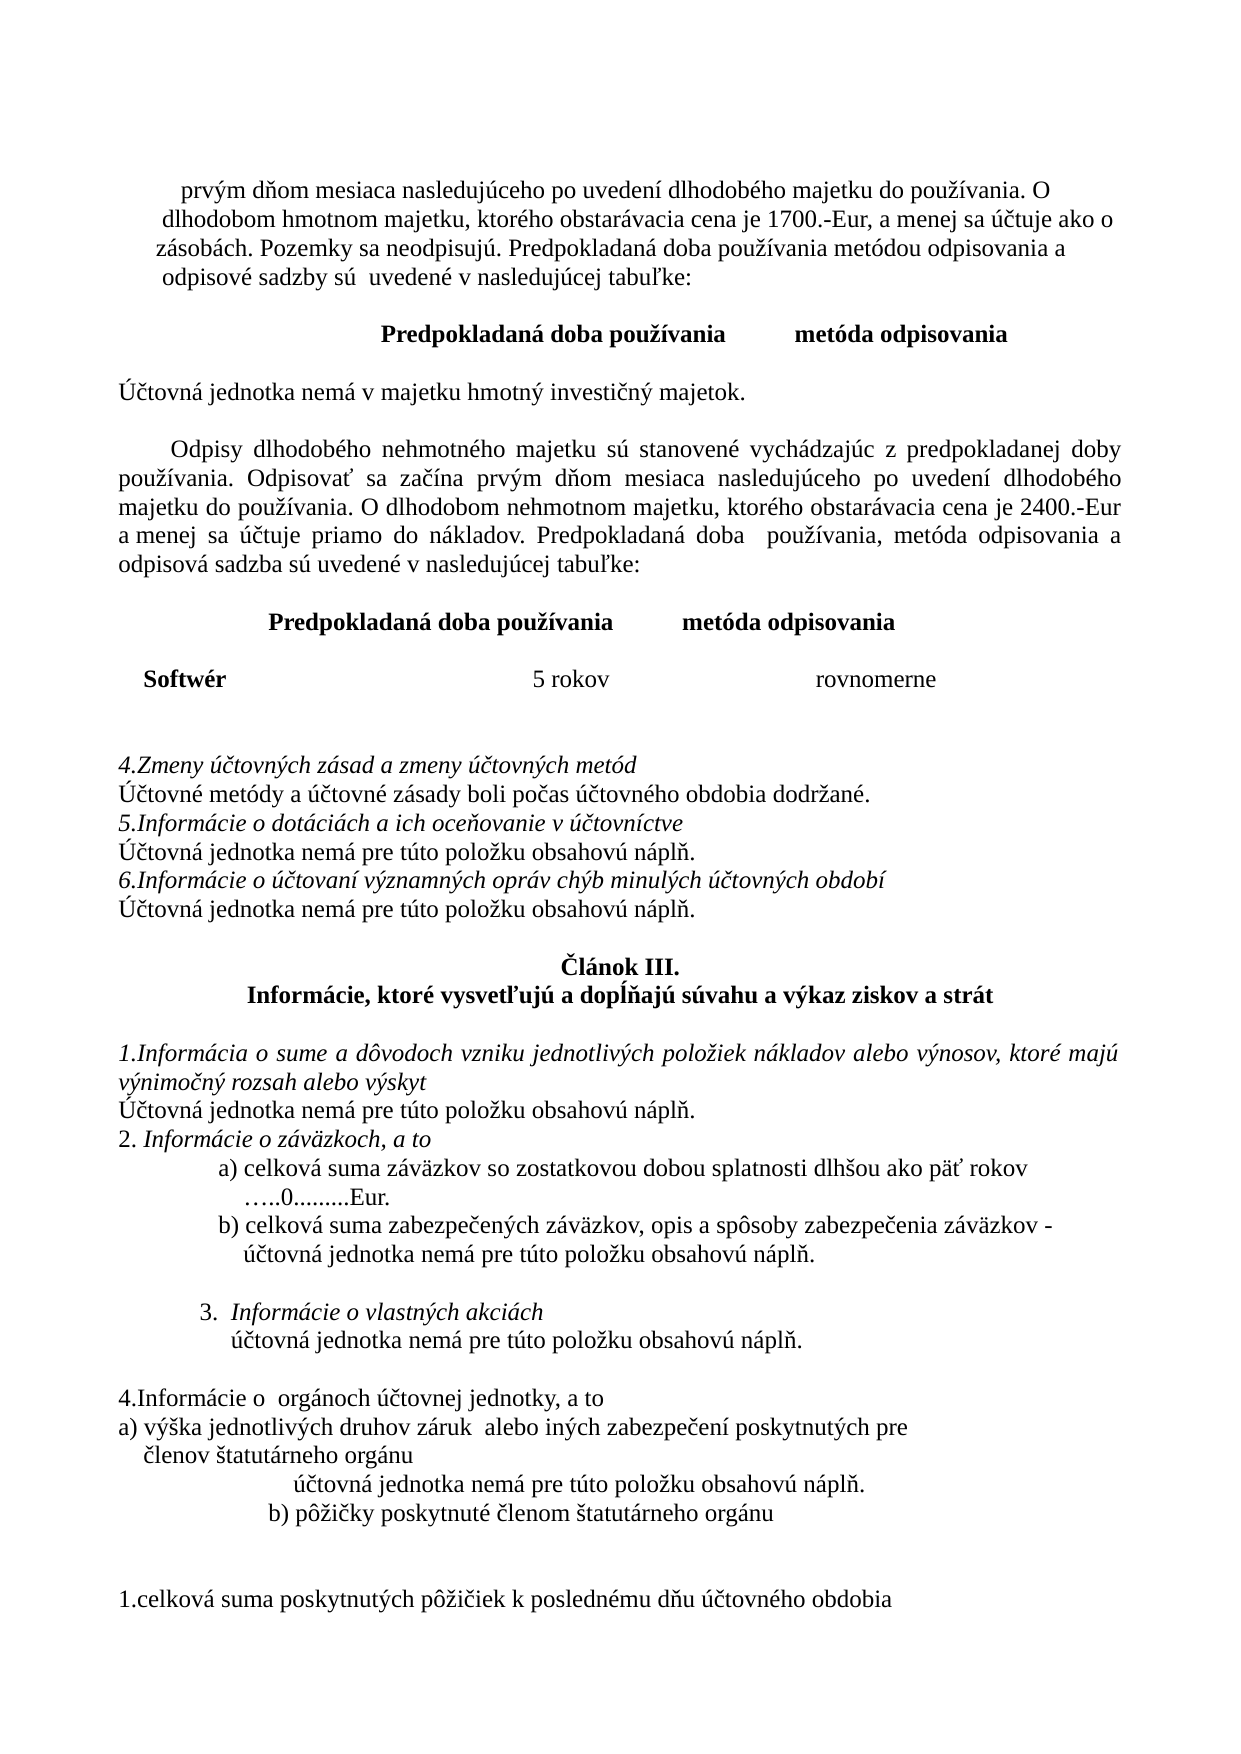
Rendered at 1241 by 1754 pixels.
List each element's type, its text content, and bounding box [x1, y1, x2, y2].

text Účtovná jednotka nemá pre túto položku obsahovú náplň. [118, 894, 1122, 923]
text …..0.........Eur. [118, 1182, 1122, 1211]
list Informácie o účtovaní významných opráv chýb minulých účtovných období [118, 866, 1122, 894]
text b) pôžičky poskytnuté členom štatutárneho orgánu [118, 1498, 1122, 1527]
list Informácie o orgánoch účtovnej jednotky, a to [118, 1383, 1122, 1412]
text 2. Informácie o záväzkoch, a to [118, 1124, 1122, 1153]
list Informácie o dotáciách a ich oceňovanie v účtovníctve [118, 808, 1122, 837]
text účtovná jednotka nemá pre túto položku obsahovú náplň. [118, 1239, 1122, 1268]
text Predpokladaná doba používania metóda odpisovania [118, 319, 1122, 348]
text Softwér 5 rokov rovnomerne [118, 664, 1122, 693]
text Účtovná jednotka nemá pre túto položku obsahovú náplň. [118, 1096, 1122, 1124]
text Predpokladaná doba používania metóda odpisovania [118, 607, 1122, 636]
list Informácia o sume a dôvodoch vzniku jednotlivých položiek nákladov alebo výnosov, ktoré majú výnimočný rozsah alebo výskyt [118, 1038, 1122, 1096]
text účtovná jednotka nemá pre túto položku obsahovú náplň. [118, 1326, 1122, 1354]
text Účtovná jednotka nemá pre túto položku obsahovú náplň. [118, 837, 1122, 866]
text zásobách. Pozemky sa neodpisujú. Predpokladaná doba používania metódou odpisovania a [118, 233, 1122, 262]
text 3. Informácie o vlastných akciách [118, 1297, 1122, 1326]
text b) celková suma zabezpečených záväzkov, opis a spôsoby zabezpečenia záväzkov - [118, 1211, 1122, 1239]
text Článok III. [118, 952, 1122, 981]
text odpisové sadzby sú uvedené v nasledujúcej tabuľke: [118, 262, 1122, 291]
text a) celková suma záväzkov so zostatkovou dobou splatnosti dlhšou ako päť rokov [118, 1153, 1122, 1182]
text a) výška jednotlivých druhov záruk alebo iných zabezpečení poskytnutých pre [118, 1412, 1122, 1441]
text Účtovné metódy a účtovné zásady boli počas účtovného obdobia dodržané. [118, 779, 1122, 808]
text Odpisy dlhodobého nehmotného majetku sú stanovené vychádzajúc z predpokladanej doby používania. Odpisovať sa začína prvým dňom mesiaca nasledujúceho po uvedení dlhodobého majetku do používania. O dlhodobom nehmotnom majetku, ktorého obstarávacia cena je 2400.-Eur a menej sa účtuje priamo do nákladov. Predpokladaná doba používania, metóda odpisovania a odpisová sadzba sú uvedené v nasledujúcej tabuľke: [118, 434, 1122, 578]
text členov štatutárneho orgánu [118, 1441, 1122, 1469]
text účtovná jednotka nemá pre túto položku obsahovú náplň. [118, 1469, 1122, 1498]
text dlhodobom hmotnom majetku, ktorého obstarávacia cena je 1700.-Eur, a menej sa účtuje ako o [118, 204, 1122, 233]
text Účtovná jednotka nemá v majetku hmotný investičný majetok. [118, 377, 1122, 406]
list celková suma poskytnutých pôžičiek k poslednému dňu účtovného obdobia [118, 1584, 1122, 1613]
list Zmeny účtovných zásad a zmeny účtovných metód [118, 751, 1122, 779]
text prvým dňom mesiaca nasledujúceho po uvedení dlhodobého majetku do používania. O [118, 176, 1122, 204]
text Informácie, ktoré vysvetľujú a dopĺňajú súvahu a výkaz ziskov a strát [118, 981, 1122, 1009]
